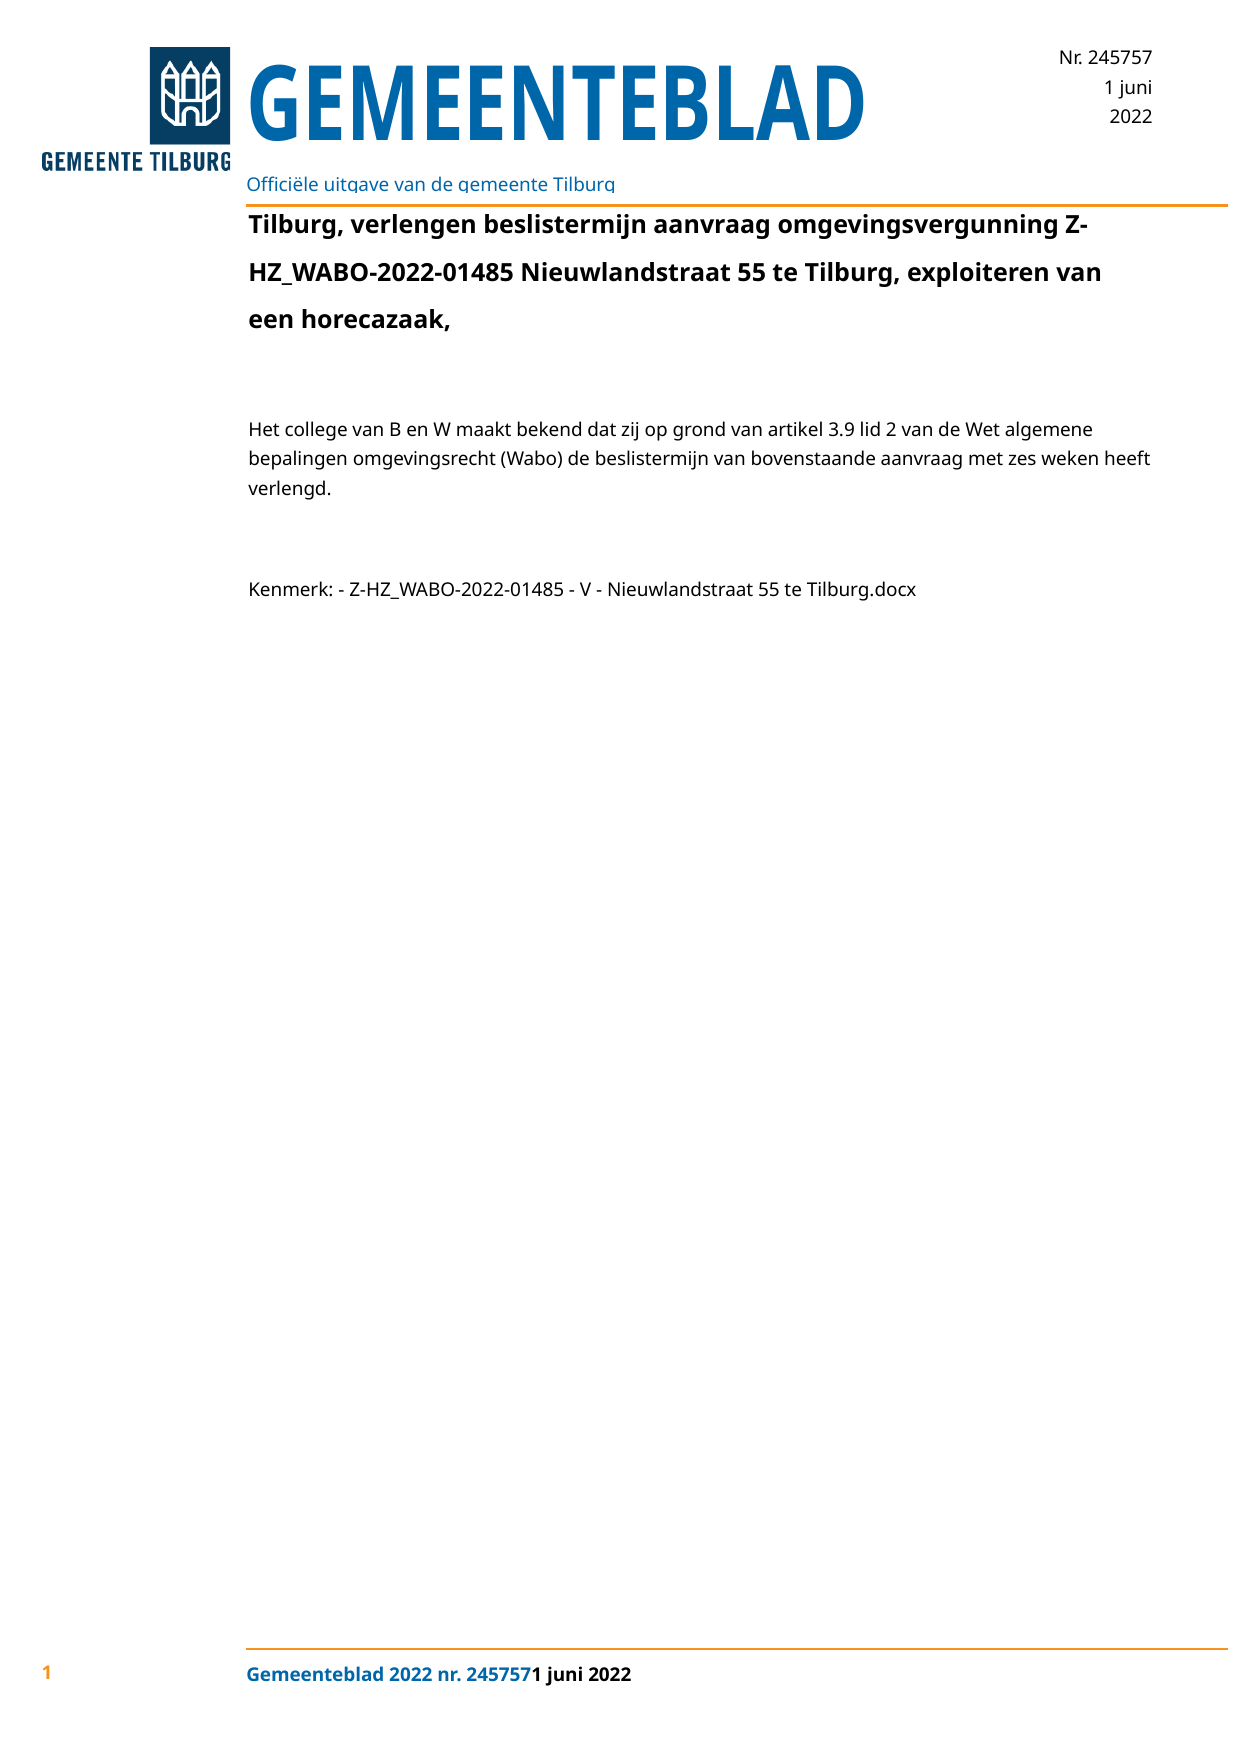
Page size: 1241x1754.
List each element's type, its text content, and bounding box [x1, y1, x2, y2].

text Kenmerk: - Z-HZ_WABO-2022-01485 - V - Nieuwlandstraat 55 te Tilburg.docx [248, 576, 1152, 602]
text Het college van B en W maakt bekend dat zij op grond van artikel 3.9 lid 2 van de Wet algemene bepalingen omgevingsrecht (Wabo) de beslistermijn van bovenstaande aanvraag met zes weken heeft verlengd. [248, 416, 1152, 501]
text Tilburg, verlengen beslistermijn aanvraag omgevingsvergunning Z-HZ_WABO-2022-01485 Nieuwlandstraat 55 te Tilburg, exploiteren van een horecazaak, [248, 207, 1152, 336]
picture [41, 47, 231, 172]
